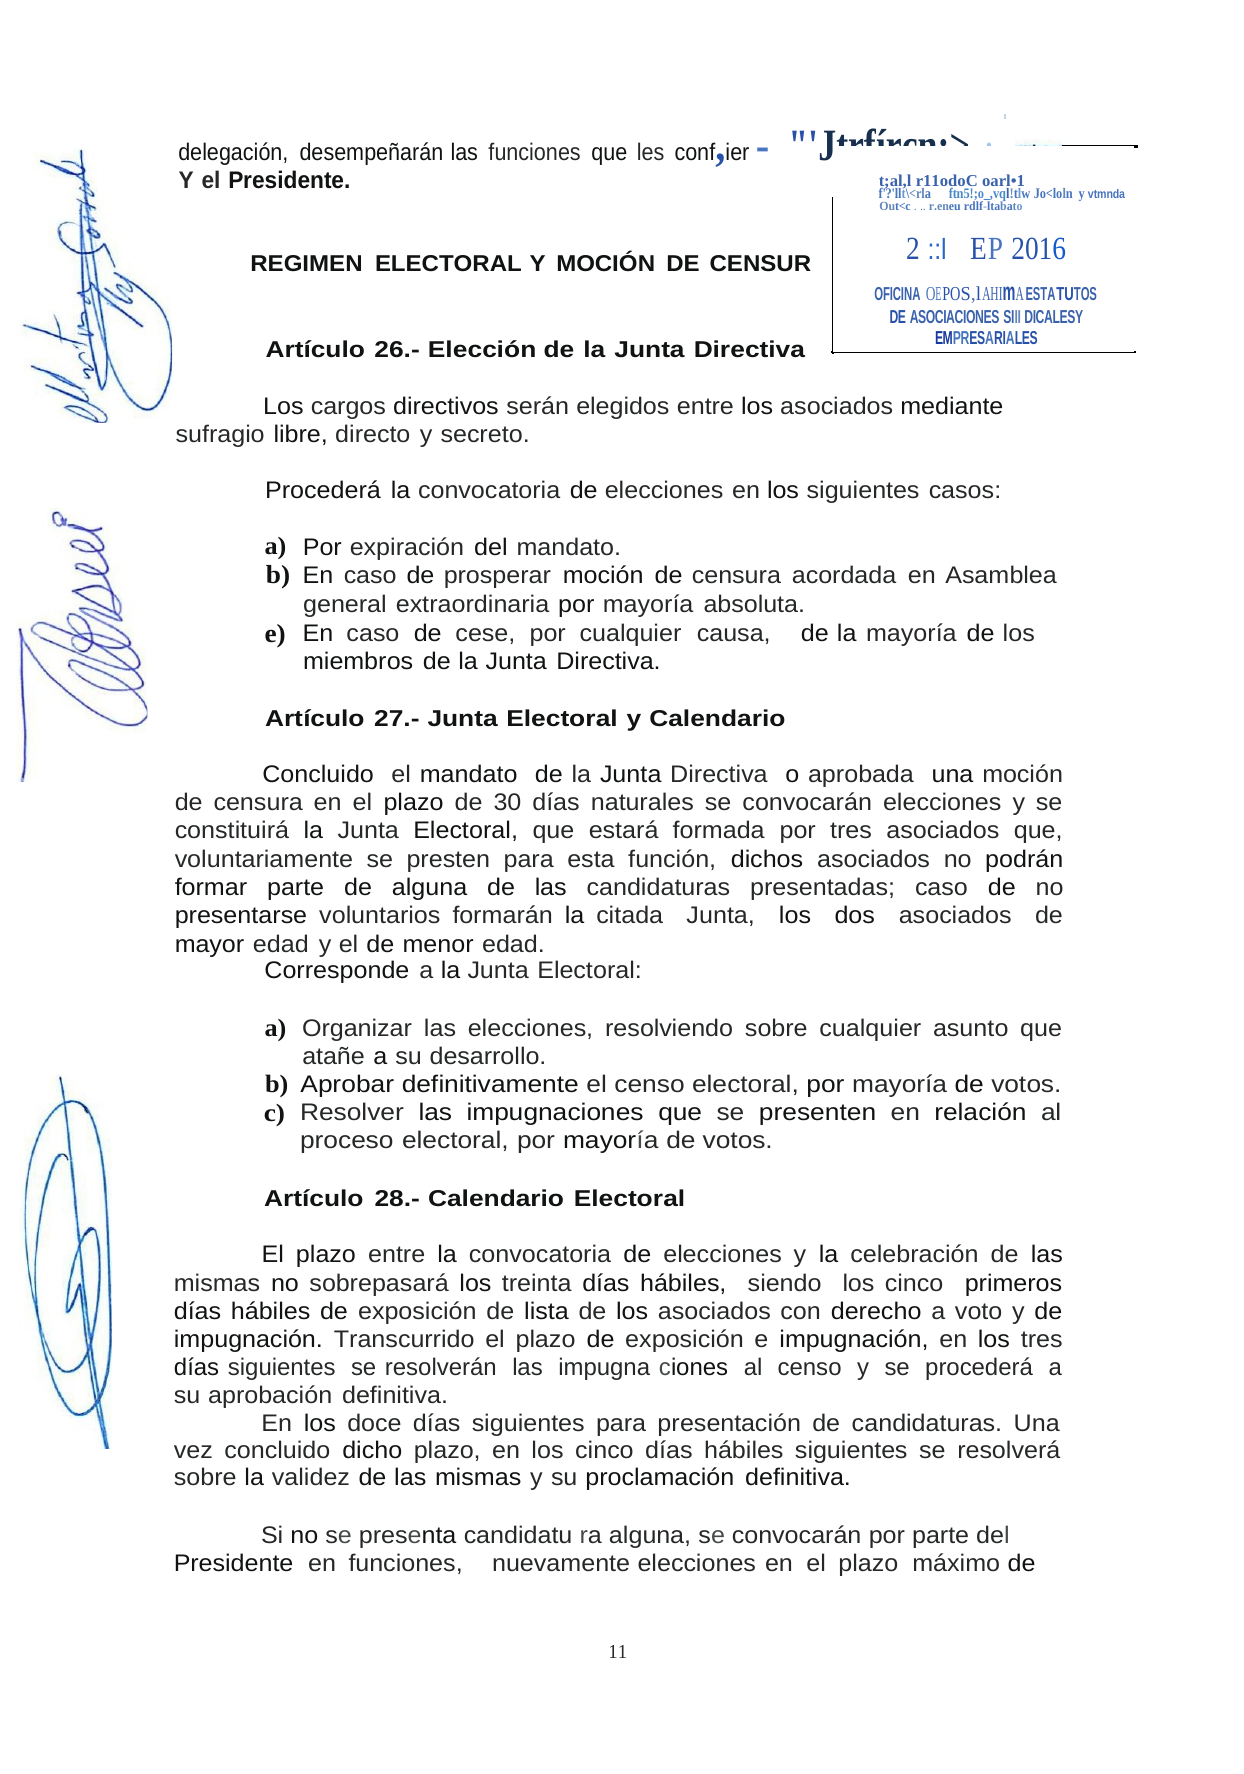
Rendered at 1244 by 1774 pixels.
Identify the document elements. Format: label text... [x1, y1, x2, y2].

text Organizar las elecciones, resolviendo sobre cualquier asunto que atañe a su desarrollo. [302, 1013, 1063, 1069]
picture [19, 148, 173, 423]
text Aprobar definitivamente el censo electoral, por mayoría de votos. Resolver las impugnaciones que se presenten en relación al proceso electoral, por mayoría de votos. [300, 1070, 1061, 1153]
text En caso de prosperar moción de censura acordada en Asamblea general extraordinaria por mayoría absoluta. [302, 561, 1066, 617]
picture [1015, 139, 1063, 146]
text 11 [608, 1640, 628, 1663]
text OFICINA OEPOS,lAHImA ESTATUTOS [837, 277, 1134, 306]
picture [15, 508, 148, 782]
picture [19, 1074, 113, 1449]
text En los doce días siguientes para presentación de candidaturas. Una vez concluido dicho plazo, en los cinco días hábiles siguientes se resolverá sobre la validez de las mismas y su proclamación definitiva. [174, 1410, 1061, 1490]
text c) [264, 1098, 291, 1127]
text Artículo 28.- Calendario Electoral [264, 1185, 690, 1211]
text b) [266, 560, 292, 589]
text Out<c . .. r.eneu rdlf-ltabato [879, 201, 1134, 212]
text b) [265, 1070, 291, 1098]
text DE ASOCIACIONES SIII DICALESY EMPRESARIALES [839, 306, 1134, 349]
text 2 ::l EP 2016 [838, 229, 1134, 266]
text e) [264, 618, 288, 648]
text Corresponde a la Junta Electoral: [264, 958, 1065, 983]
text Si no se presenta candidatu ra alguna, se convocarán por parte del Presidente en funciones, nuevamente elecciones en el plazo máximo de [173, 1523, 1063, 1576]
text t;al,l r11odoC oarl•1 [878, 173, 1134, 189]
text Por expiración del mandato. [303, 533, 1066, 560]
text REGIMEN ELECTORAL Y MOCIÓN DE CENSUR [250, 250, 823, 277]
text Y el Presidente. [178, 166, 354, 194]
text Los cargos directivos serán elegidos entre los asociados mediante sufragio libre, directo y secreto. [175, 393, 1064, 447]
text Procederá la convocatoria de elecciones en los siguientes casos: [265, 476, 1007, 504]
text delegación, desempeñarán las funciones que les conf,ier - "'Jtrfírcn:> · [178, 119, 1015, 170]
text Concluido el mandato de la Junta Directiva o aprobada una moción de censura en el plazo de 30 días naturales se convocarán elecciones y se constituirá la Junta Electoral, que estará formada por tres asociados que, voluntariamente se presten para esta función, dichos asociados no podrán formar parte de alguna de las candidaturas presentadas; caso de no presentarse voluntarios formarán la citada Junta, los dos asociados de mayor edad y el de menor edad. [174, 759, 1063, 957]
text En caso de cese, por cualquier causa, de la mayoría de los miembros de la Junta Directiva. [302, 619, 1064, 674]
text a) [264, 532, 292, 560]
text Artículo 26.- Elección de la Junta Directiva [265, 336, 810, 362]
text f'?'llt\<rla ftn5!;o_,vql!tlw Jo<loln y vtmnda [878, 189, 1134, 201]
text Artículo 27.- Junta Electoral y Calendario [265, 705, 791, 731]
text a) [264, 1013, 288, 1041]
text El plazo entre la convocatoria de elecciones y la celebración de las mismas no sobrepasará los treinta días hábiles, siendo los cinco primeros días hábiles de exposición de lista de los asociados con derecho a voto y de impugnación. Transcurrido el plazo de exposición e impugnación, en los tres días siguientes se resolverán las impugna ciones al censo y se procederá a su aprobación definitiva. [174, 1240, 1062, 1409]
